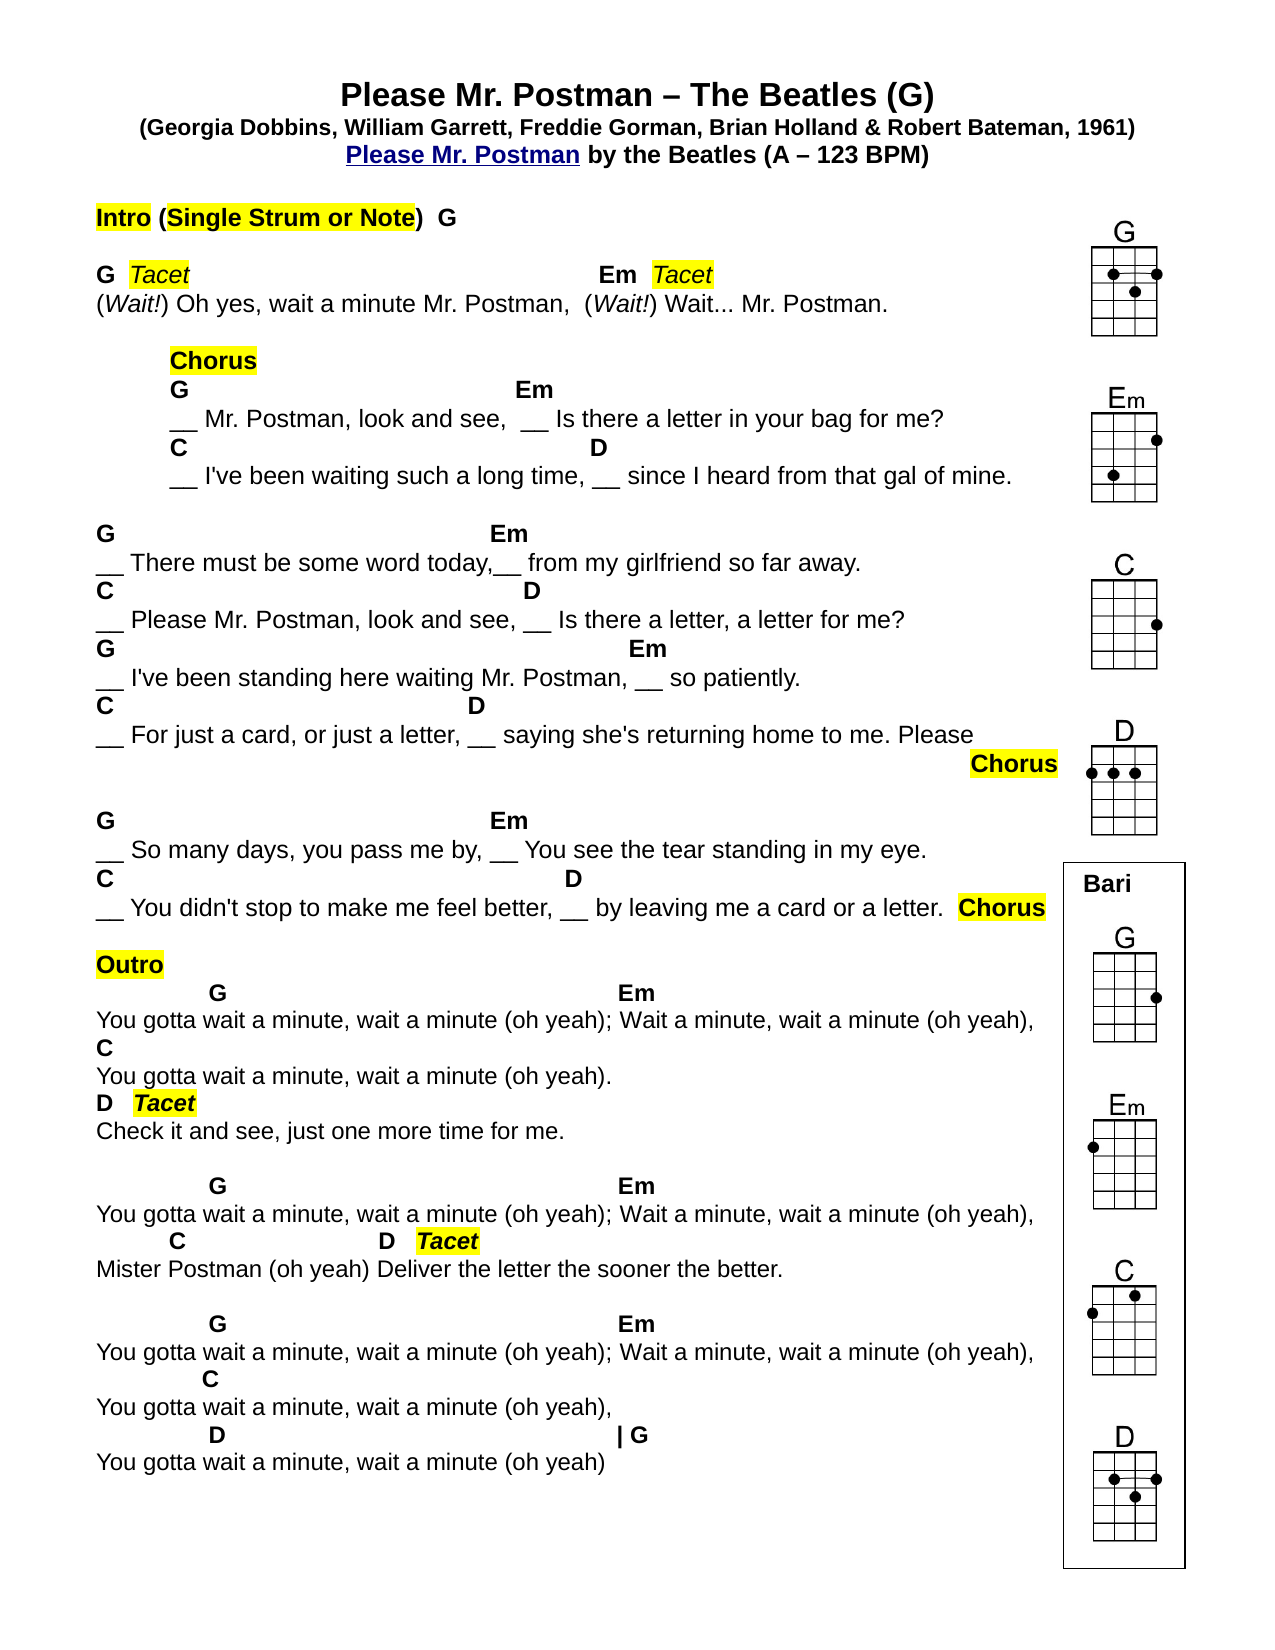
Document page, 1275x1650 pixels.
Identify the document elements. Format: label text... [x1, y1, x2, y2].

picture [1076, 908, 1173, 1059]
text Please Mr. Postman by the Beatles (A – 123 BPM) [90, 140, 1185, 168]
picture [1074, 368, 1174, 519]
picture [1074, 202, 1174, 353]
table_cell [1064, 363, 1185, 529]
table_cell Bari [1064, 863, 1184, 903]
table_header [1064, 197, 1185, 363]
text (Georgia Dobbins, William Garrett, Freddie Gorman, Brian Holland & Robert Bateman, 1961) [90, 113, 1185, 140]
picture [1075, 1241, 1173, 1392]
table_cell [1064, 903, 1184, 1069]
table_cell [1064, 696, 1185, 862]
table_cell [1064, 1402, 1184, 1568]
table_cell [1064, 529, 1185, 696]
picture [1074, 701, 1174, 852]
table_header Intro (Single Strum or Note) G G Tacet Em Tacet (Wait!) Oh yes, wait a minute Mr. Postman, (Wait!) Wait... Mr. Postman. Chorus G Em __ Mr. Postman, look and see, __ Is there a letter in your bag for me? C D __ I've been waiting such a long time, __ since I heard from that gal of mine. G Em __ There must be some word today,__ from my girlfriend so far away. C D __ Please Mr. Postman, look and see, __ Is there a letter, a letter for me? G Em __ I've been standing here waiting Mr. Postman, __ so patiently. C D __ For just a card, or just a letter, __ saying she's returning home to me. Please Chorus G Em __ So many days, you pass me by, __ You see the tear standing in my eye. C D __ You didn't stop to make me feel better, __ by leaving me a card or a letter. Chorus Outro G Em You gotta wait a minute, wait a minute (oh yeah); Wait a minute, wait a minute (oh yeah), C You gotta wait a minute, wait a minute (oh yeah). D Tacet Check it and see, just one more time for me. G Em You gotta wait a minute, wait a minute (oh yeah); Wait a minute, wait a minute (oh yeah), C D Tacet Mister Postman (oh yeah) Deliver the letter the sooner the better. G Em You gotta wait a minute, wait a minute (oh yeah); Wait a minute, wait a minute (oh yeah), C You gotta wait a minute, wait a minute (oh yeah), D | G You gotta wait a minute, wait a minute (oh yeah) [90, 197, 1063, 1585]
picture [1076, 1075, 1173, 1226]
table_cell [1064, 1069, 1184, 1236]
picture [1074, 535, 1174, 686]
table_cell [1064, 1569, 1185, 1585]
picture [1076, 1407, 1173, 1558]
table_cell [1064, 1236, 1184, 1402]
text Please Mr. Postman – The Beatles (G) [90, 75, 1185, 113]
